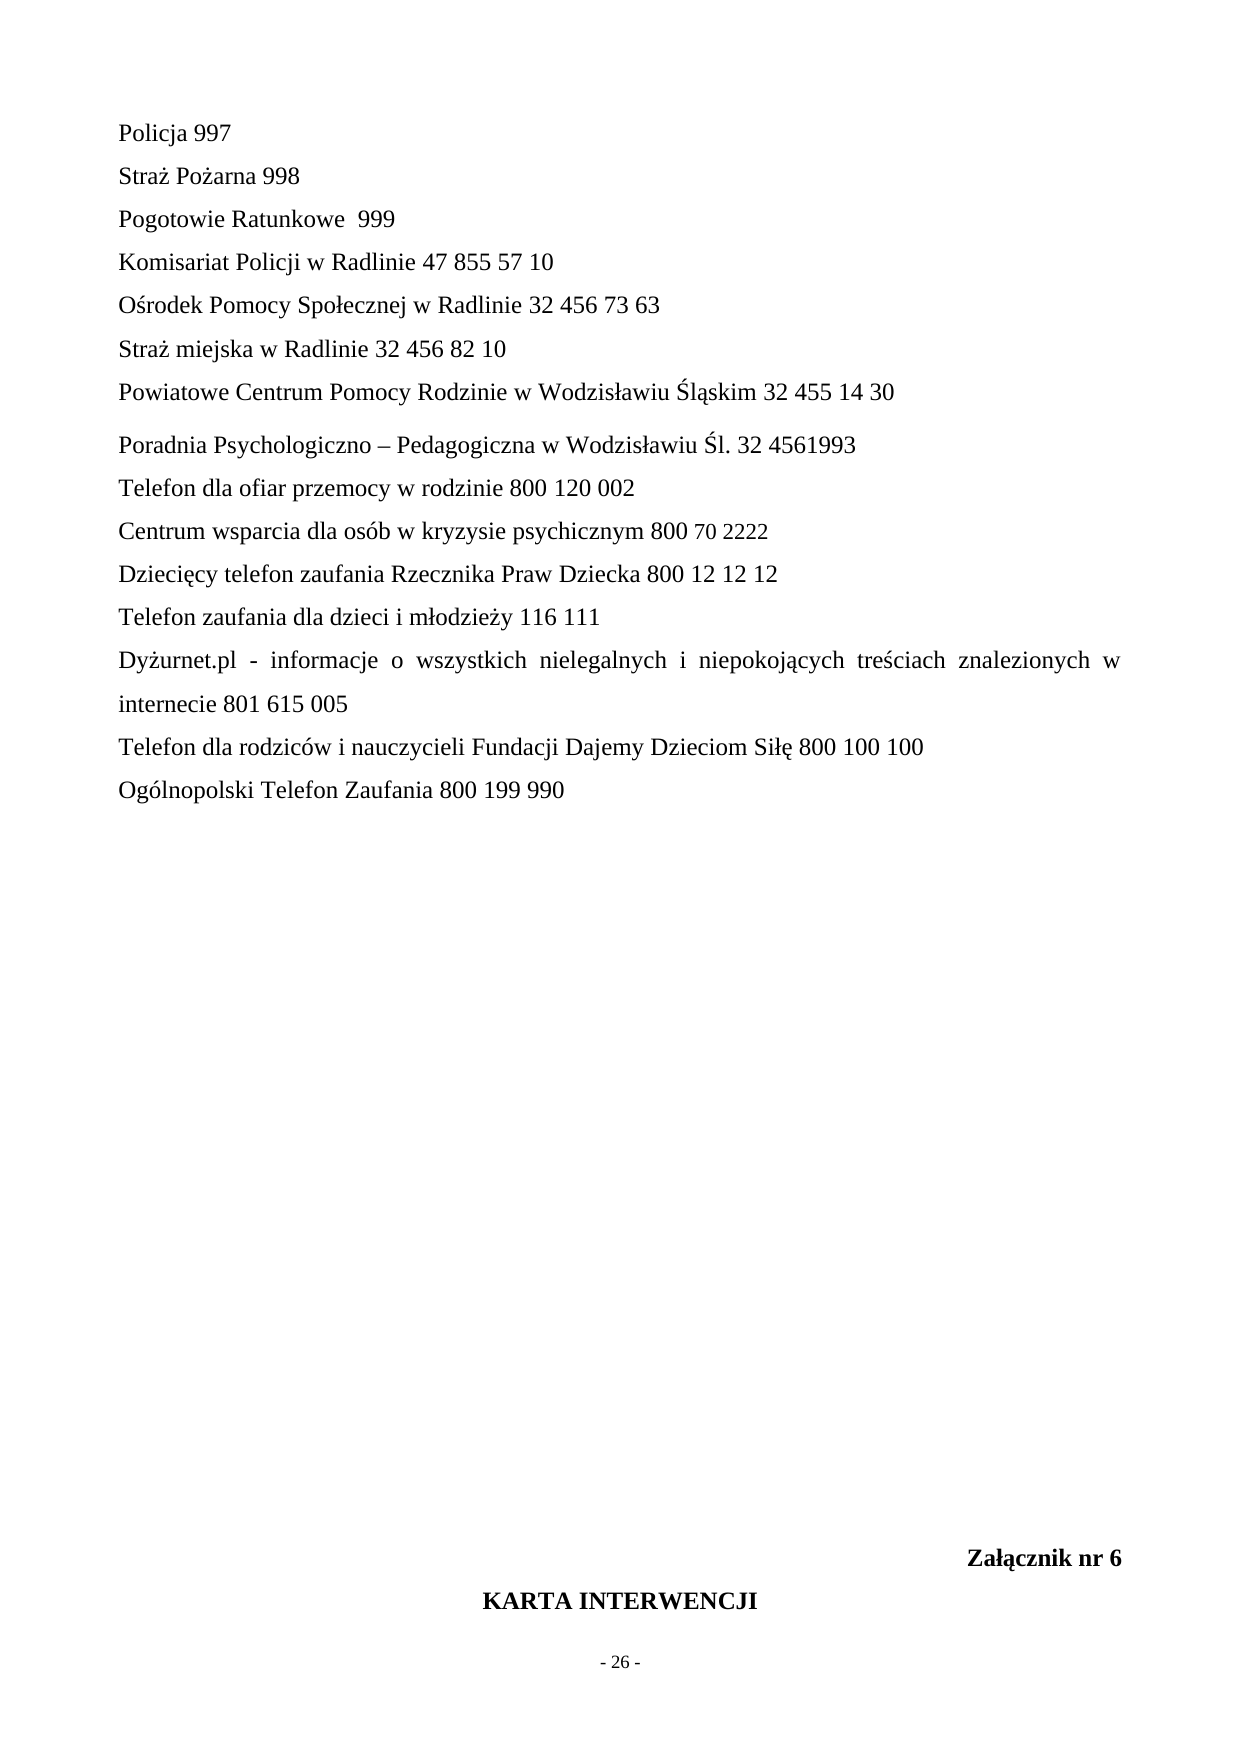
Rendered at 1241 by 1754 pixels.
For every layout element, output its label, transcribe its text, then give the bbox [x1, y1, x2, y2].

list Telefon zaufania dla dzieci i młodzieży 116 111 [118, 602, 1122, 631]
text KARTA INTERWENCJI [118, 1586, 1122, 1614]
text Policja 997 [118, 118, 1122, 147]
list Straż miejska w Radlinie 32 456 82 10 [118, 334, 1122, 362]
list Dziecięcy telefon zaufania Rzecznika Praw Dziecka 800 12 12 12 [118, 559, 1122, 588]
list Komisariat Policji w Radlinie 47 855 57 10 [118, 247, 1122, 276]
list Ośrodek Pomocy Społecznej w Radlinie 32 456 73 63 [118, 291, 1122, 319]
list Telefon dla ofiar przemocy w rodzinie 800 120 002 [118, 473, 1122, 502]
list Centrum wsparcia dla osób w kryzysie psychicznym 800 70 2222 [118, 516, 1122, 545]
text Straż Pożarna 998 [118, 161, 1122, 190]
list Dyżurnet.pl - informacje o wszystkich nielegalnych i niepokojących treściach znalezionych w internecie 801 615 005 [118, 646, 1122, 717]
text Powiatowe Centrum Pomocy Rodzinie w Wodzisławiu Śląskim 32 455 14 30 [118, 377, 1122, 406]
list Telefon dla rodziców i nauczycieli Fundacji Dajemy Dzieciom Siłę 800 100 100 [118, 732, 1122, 761]
list Poradnia Psychologiczno – Pedagogiczna w Wodzisławiu Śl. 32 4561993 [118, 430, 1122, 459]
text Załącznik nr 6 [118, 1543, 1122, 1571]
list Ogólnopolski Telefon Zaufania 800 199 990 [118, 775, 1122, 804]
text Pogotowie Ratunkowe 999 [118, 204, 1122, 233]
